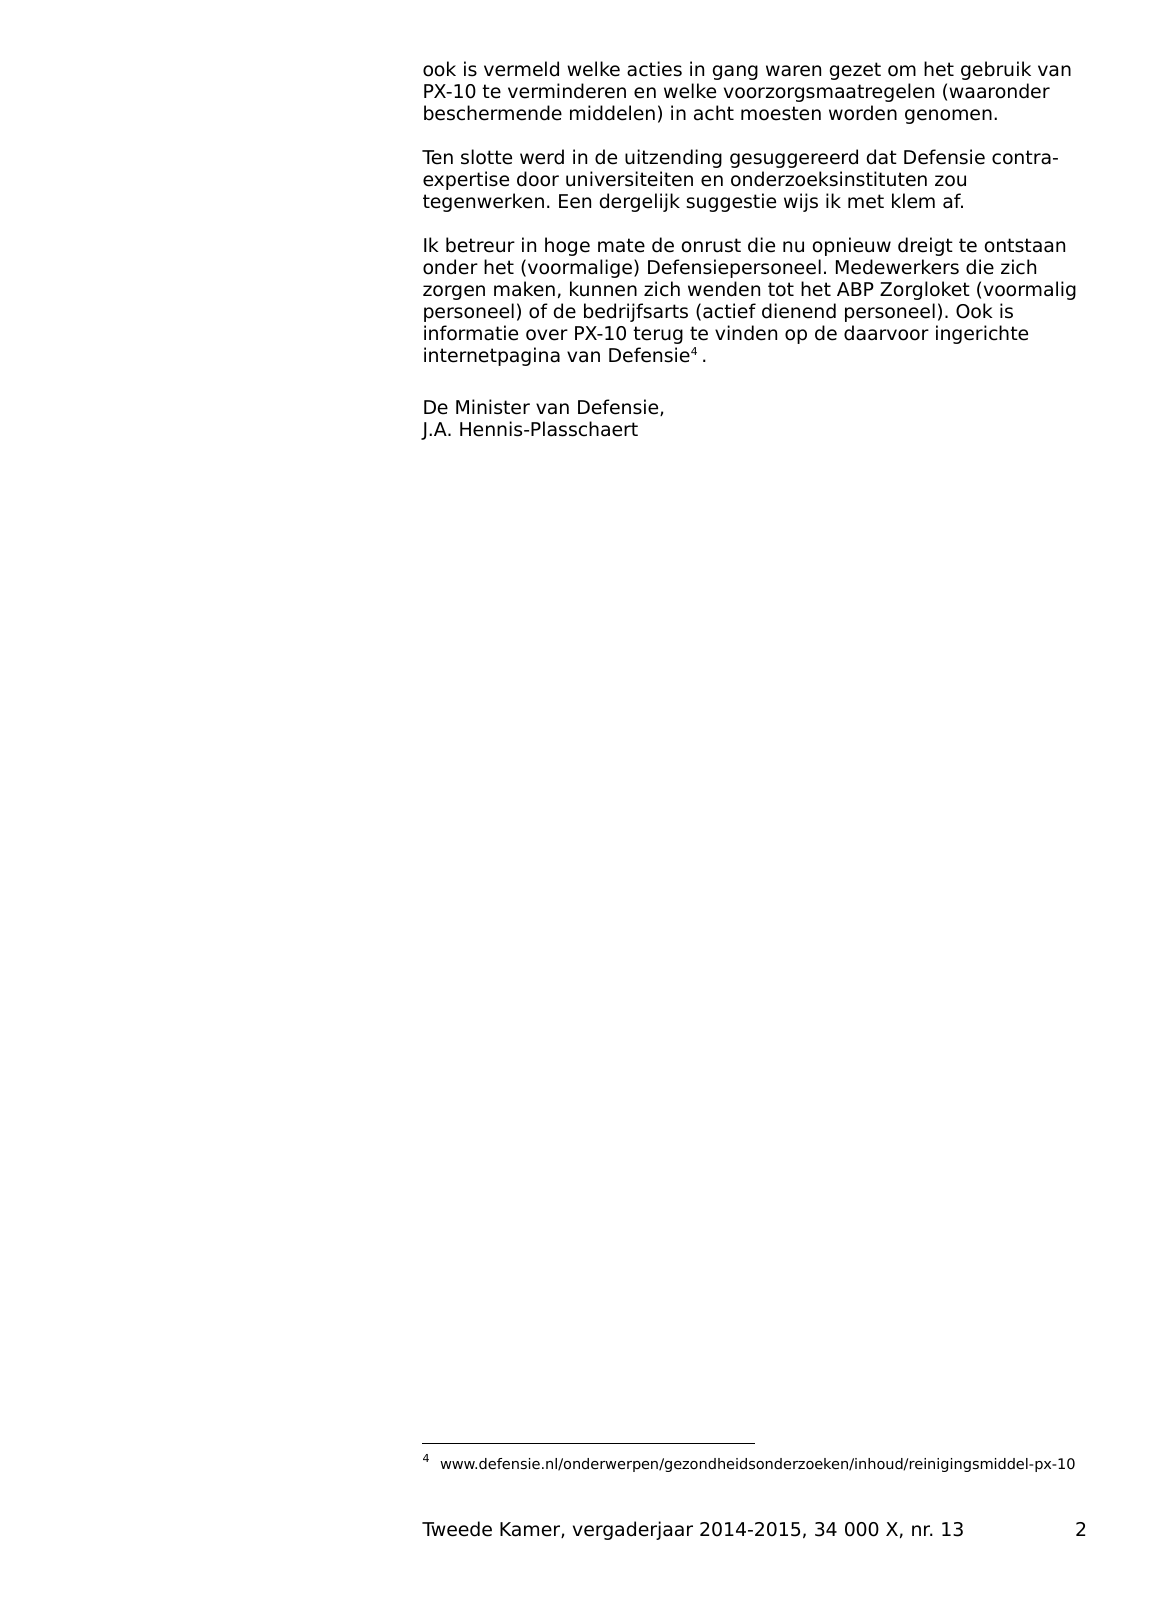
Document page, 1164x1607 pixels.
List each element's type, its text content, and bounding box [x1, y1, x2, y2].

text De Minister van Defensie, J.A. Hennis-Plasschaert [422, 397, 1087, 441]
text Ik betreur in hoge mate de onrust die nu opnieuw dreigt te ontstaan onder het (voormalige) Defensiepersoneel. Medewerkers die zich zorgen maken, kunnen zich wenden tot het ABP Zorgloket (voormalig personeel) of de bedrijfsarts (actief dienend personeel). Ook is informatie over PX-10 terug te vinden op de daarvoor ingerichte internetpagina van Defensie. [422, 235, 1087, 367]
text ook is vermeld welke acties in gang waren gezet om het gebruik van PX-10 te verminderen en welke voorzorgsmaatregelen (waaronder beschermende middelen) in acht moesten worden genomen. [422, 59, 1087, 125]
text www.defensie.nl/onderwerpen/gezondheidsonderzoeken/inhoud/reinigingsmiddel-px-10 [422, 1452, 1087, 1474]
text Ten slotte werd in de uitzending gesuggereerd dat Defensie contra-expertise door universiteiten en onderzoeksinstituten zou tegenwerken. Een dergelijk suggestie wijs ik met klem af. [422, 147, 1087, 213]
